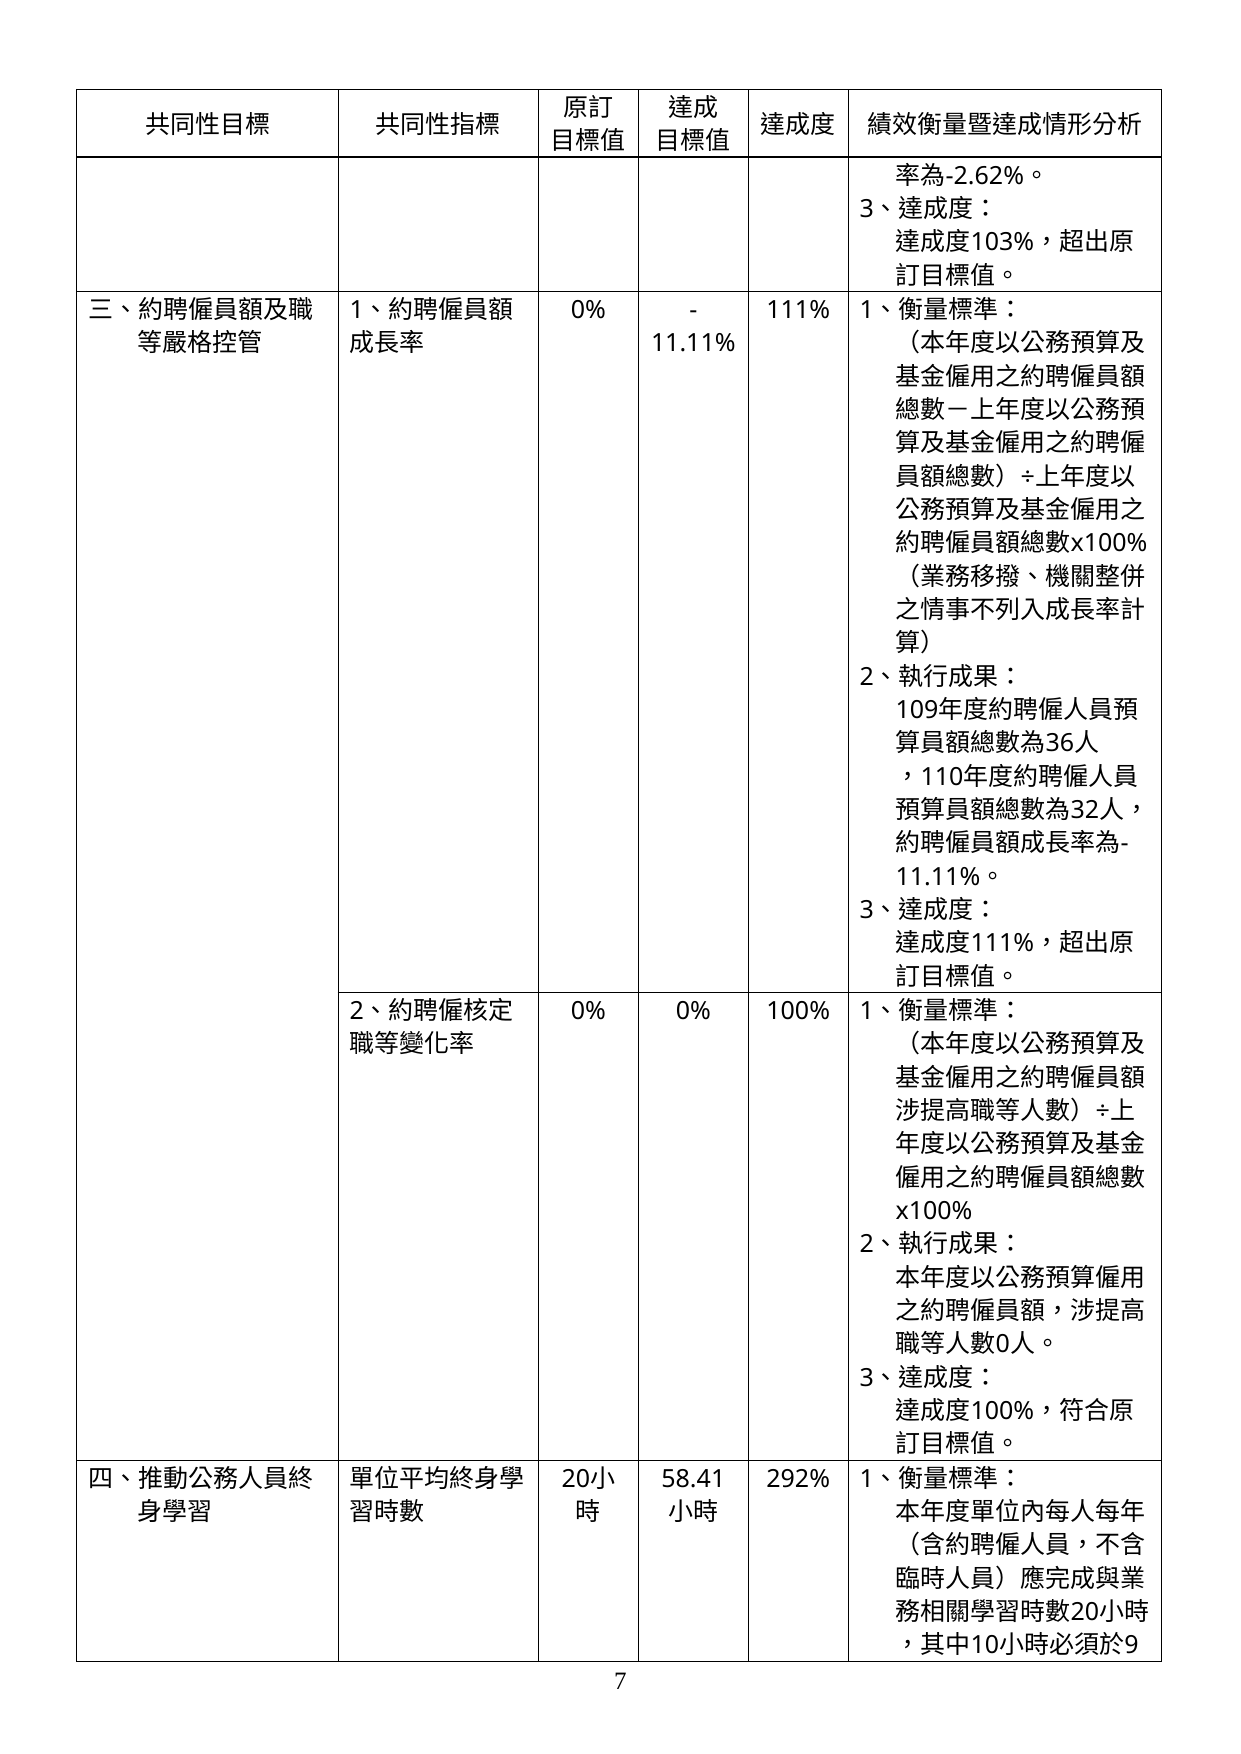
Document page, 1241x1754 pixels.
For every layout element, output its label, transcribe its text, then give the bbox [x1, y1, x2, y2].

table_cell [539, 158, 638, 291]
table_cell 0% [639, 993, 748, 1459]
table_cell 58.41小時 [639, 1461, 748, 1661]
table_cell [749, 158, 848, 291]
table_cell 20小時 [539, 1461, 638, 1661]
table_header 原訂 目標值 [539, 90, 638, 156]
table_cell [639, 158, 748, 291]
table_header 達成 目標值 [639, 90, 748, 156]
table_header 達成度 [749, 90, 848, 156]
table_cell 推動公務人員終身學習 [77, 1461, 338, 1661]
table_cell 1、衡量標準： （本年度以公務預算及基金僱用之約聘僱員額總數－上年度以公務預算及基金僱用之約聘僱員額總數）÷上年度以公務預算及基金僱用之約聘僱員額總數x100%（業務移撥、機關整併之情事不列入成長率計算） 2、執行成果： 109年度約聘僱人員預算員額總數為36人，110年度約聘僱人員預算員額總數為32人，約聘僱員額成長率為-11.11%。 3、達成度： 達成度111%，超出原訂目標值。 [849, 292, 1161, 992]
table_header 共同性指標 [339, 90, 538, 156]
table_cell [77, 158, 338, 291]
table_cell 0% [539, 292, 638, 992]
table_header 績效衡量暨達成情形分析 [849, 90, 1161, 156]
table_cell 單位平均終身學習時數 [339, 1461, 538, 1661]
table_cell 率為-2.62%。 3、達成度： 達成度103%，超出原訂目標值。 [849, 158, 1161, 291]
table_header 共同性目標 [77, 90, 338, 156]
table_cell [339, 158, 538, 291]
table_cell 1、約聘僱員額成長率 [339, 292, 538, 992]
table_cell 約聘僱員額及職等嚴格控管 [77, 292, 338, 1459]
table_cell 1、衡量標準： （本年度以公務預算及基金僱用之約聘僱員額涉提高職等人數）÷上年度以公務預算及基金僱用之約聘僱員額總數x100% 2、執行成果： 本年度以公務預算僱用之約聘僱員額，涉提高職等人數0人。 3、達成度： 達成度100%，符合原訂目標值。 [849, 993, 1161, 1459]
table_cell 1、衡量標準： 本年度單位內每人每年（含約聘僱人員，不含臨時人員）應完成與業務相關學習時數20小時，其中10小時必須於9 [849, 1461, 1161, 1661]
table_cell 292% [749, 1461, 848, 1661]
table_cell 111% [749, 292, 848, 992]
table_cell 2、約聘僱核定職等變化率 [339, 993, 538, 1459]
table_cell -11.11% [639, 292, 748, 992]
table_cell 100% [749, 993, 848, 1459]
table_cell 0% [539, 993, 638, 1459]
